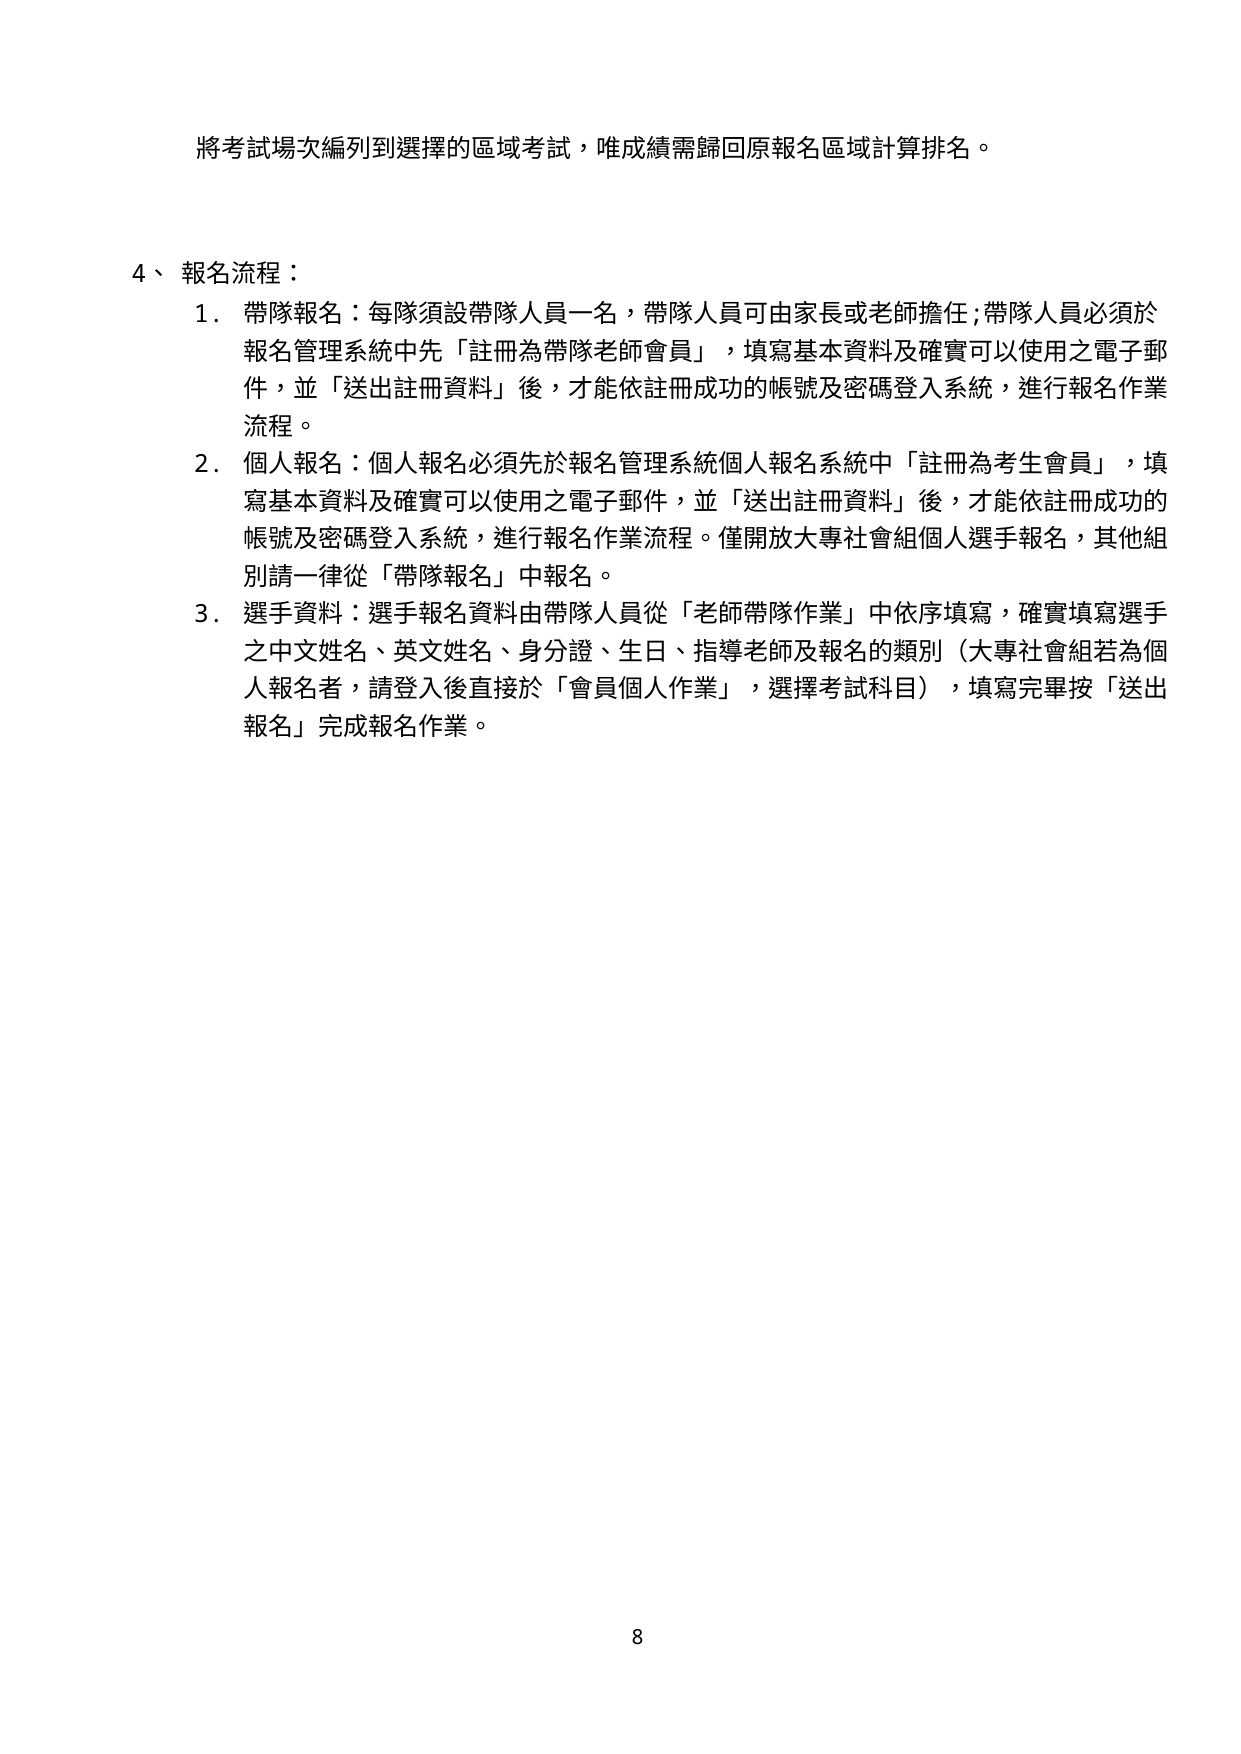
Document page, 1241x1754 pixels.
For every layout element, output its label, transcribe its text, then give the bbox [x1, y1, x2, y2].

list 帶隊報名：每隊須設帶隊人員一名，帶隊人員可由家長或老師擔任;帶隊人員必須於報名管理系統中先「註冊為帶隊老師會員」，填寫基本資料及確實可以使用之電子郵件，並「送出註冊資料」後，才能依註冊成功的帳號及密碼登入系統，進行報名作業流程。 [194, 293, 1181, 443]
text 將考試場次編列到選擇的區域考試，唯成績需歸回原報名區域計算排名。 [181, 105, 1181, 168]
list 選手資料：選手報名資料由帶隊人員從「老師帶隊作業」中依序填寫，確實填寫選手之中文姓名、英文姓名、身分證、生日、指導老師及報名的類別（大專社會組若為個人報名者，請登入後直接於「會員個人作業」，選擇考試科目），填寫完畢按「送出報名」完成報名作業。 [194, 593, 1181, 743]
list 個人報名：個人報名必須先於報名管理系統個人報名系統中「註冊為考生會員」，填寫基本資料及確實可以使用之電子郵件，並「送出註冊資料」後，才能依註冊成功的帳號及密碼登入系統，進行報名作業流程。僅開放大專社會組個人選手報名，其他組別請一律從「帶隊報名」中報名。 [194, 443, 1181, 593]
list 報名流程： [131, 230, 1181, 293]
